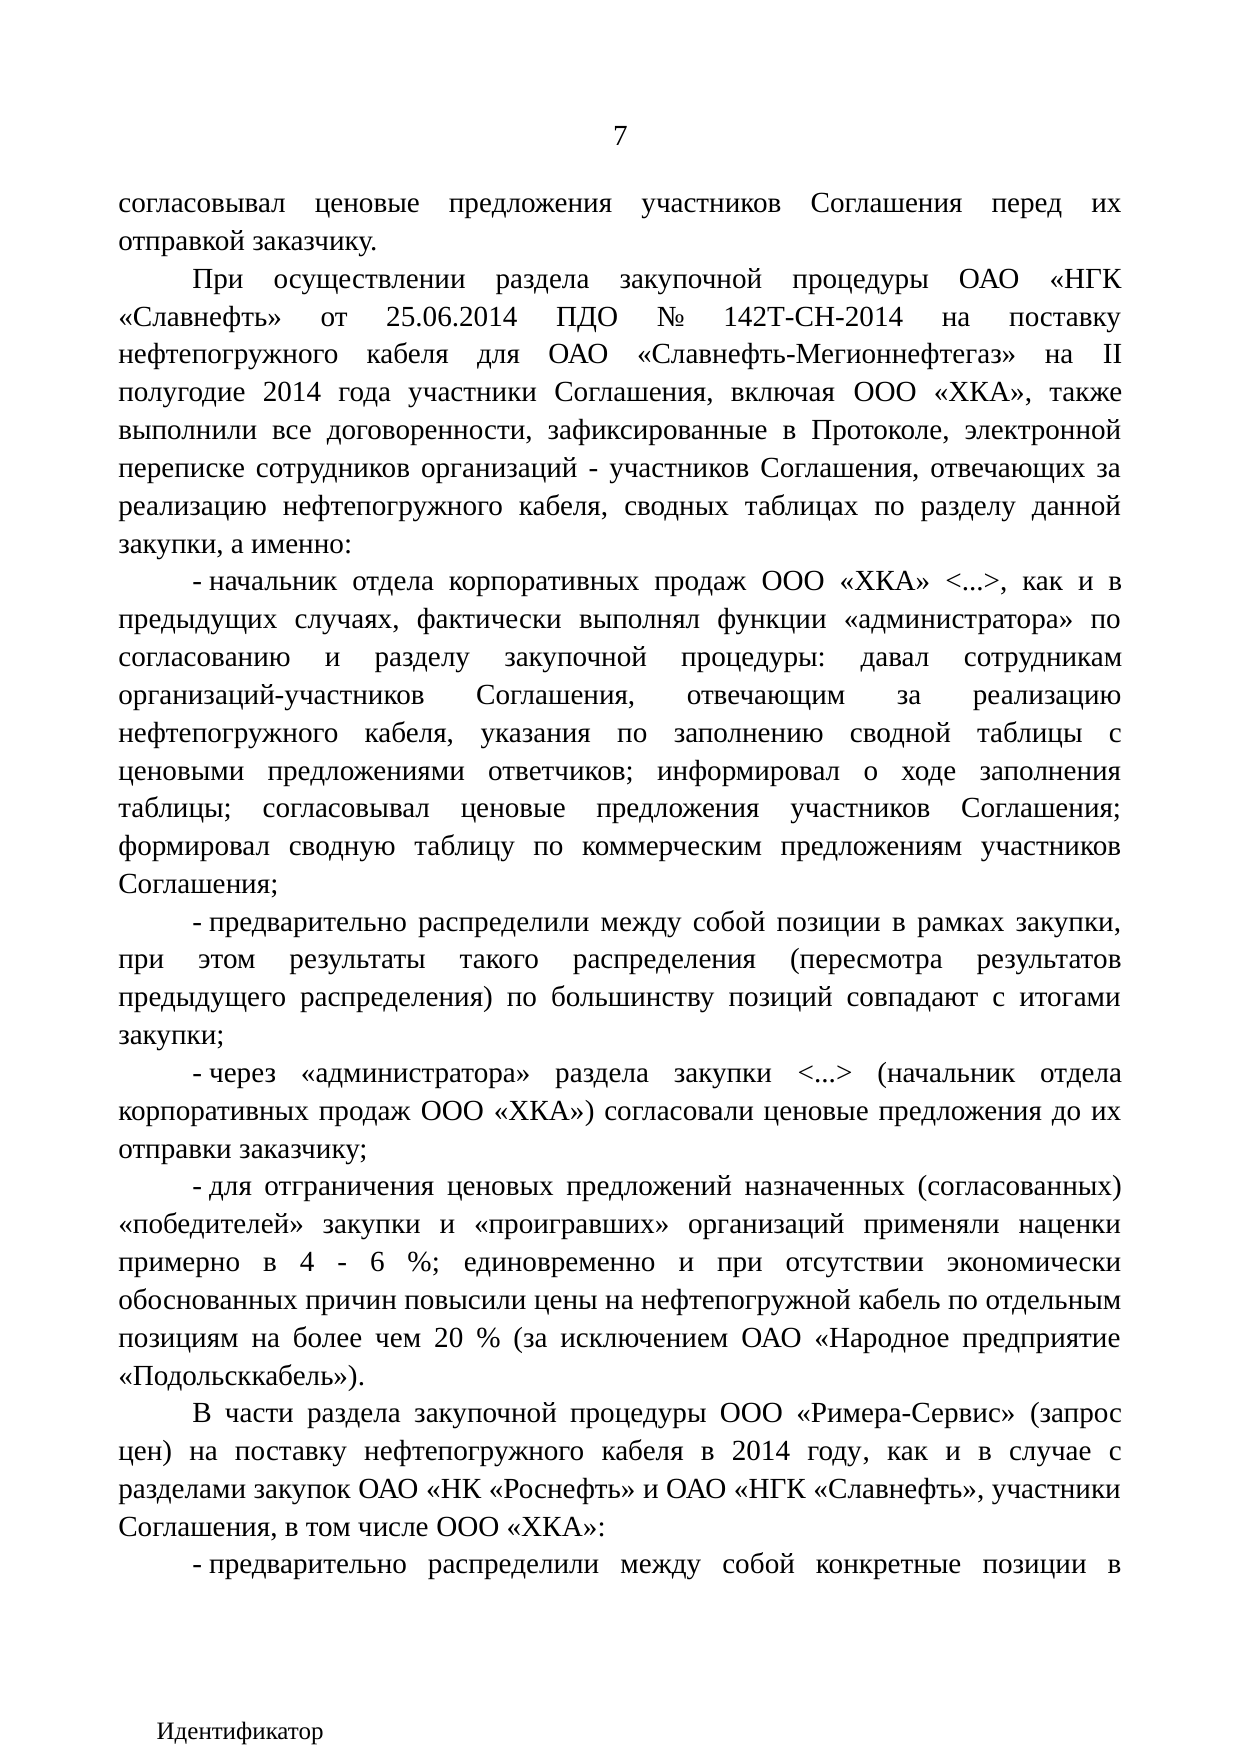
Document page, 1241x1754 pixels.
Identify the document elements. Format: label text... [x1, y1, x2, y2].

text - предварительно распределили между собой конкретные позиции в [118, 1542, 1122, 1580]
text В части раздела закупочной процедуры ООО «Римера-Сервис» (запрос цен) на поставку нефтепогружного кабеля в 2014 году, как и в случае с разделами закупок ОАО «НК «Роснефть» и ОАО «НГК «Славнефть», участники Соглашения, в том числе ООО «ХКА»: [118, 1391, 1122, 1542]
text согласовывал ценовые предложения участников Соглашения перед их отправкой заказчику. [118, 181, 1122, 257]
text - предварительно распределили между собой позиции в рамках закупки, при этом результаты такого распределения (пересмотра результатов предыдущего распределения) по большинству позиций совпадают с итогами закупки; [118, 899, 1122, 1051]
text - для отграничения ценовых предложений назначенных (согласованных) «победителей» закупки и «проигравших» организаций применяли наценки примерно в 4 - 6 %; единовременно и при отсутствии экономически обоснованных причин повысили цены на нефтепогружной кабель по отдельным позициям на более чем 20 % (за исключением ОАО «Народное предприятие «Подольсккабель»). [118, 1164, 1122, 1391]
text - через «администратора» раздела закупки <...> (начальник отдела корпоративных продаж ООО «ХКА») согласовали ценовые предложения до их отправки заказчику; [118, 1051, 1122, 1164]
text - начальник отдела корпоративных продаж ООО «ХКА» <...>, как и в предыдущих случаях, фактически выполнял функции «администратора» по согласованию и разделу закупочной процедуры: давал сотрудникам организаций-участников Соглашения, отвечающим за реализацию нефтепогружного кабеля, указания по заполнению сводной таблицы с ценовыми предложениями ответчиков; информировал о ходе заполнения таблицы; согласовывал ценовые предложения участников Соглашения; формировал сводную таблицу по коммерческим предложениям участников Соглашения; [118, 559, 1122, 899]
text При осуществлении раздела закупочной процедуры ОАО «НГК «Славнефть» от 25.06.2014 ПДО № 142Т-СН-2014 на поставку нефтепогружного кабеля для ОАО «Славнефть-Мегионнефтегаз» на II полугодие 2014 года участники Соглашения, включая ООО «ХКА», также выполнили все договоренности, зафиксированные в Протоколе, электронной переписке сотрудников организаций - участников Соглашения, отвечающих за реализацию нефтепогружного кабеля, сводных таблицах по разделу данной закупки, а именно: [118, 257, 1122, 559]
